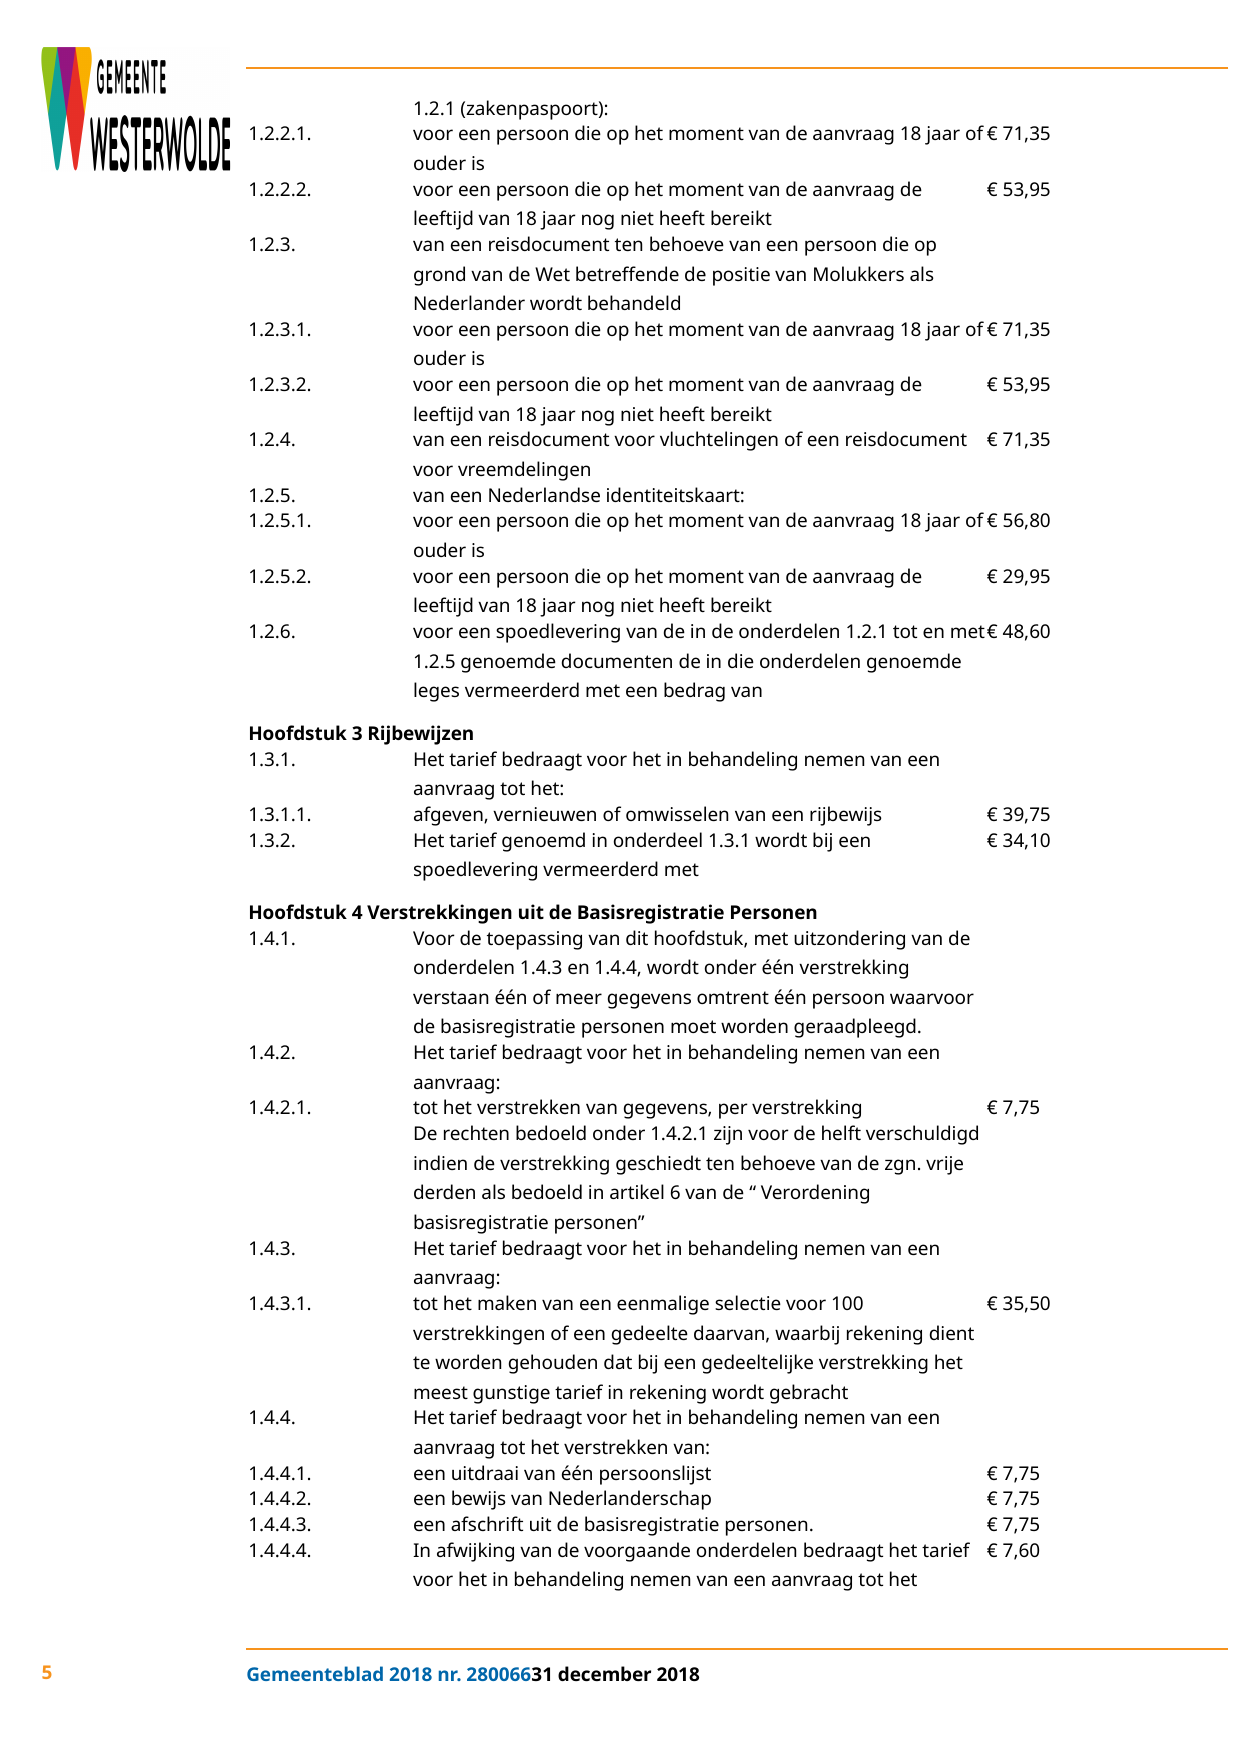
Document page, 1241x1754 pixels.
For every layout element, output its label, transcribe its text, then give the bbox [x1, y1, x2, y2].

table_cell 1.2.5. [248, 482, 413, 508]
table_cell tot het maken van een eenmalige selectie voor 100 verstrekkingen of een gedeelte daarvan, waarbij rekening dient te worden gehouden dat bij een gedeeltelijke verstrekking het meest gunstige tarief in rekening wordt gebracht [413, 1290, 987, 1404]
table_cell € 7,75 [987, 1460, 1152, 1486]
table_cell 1.2.6. [248, 618, 413, 703]
table_cell 1.4.4. [248, 1405, 413, 1460]
table_header [987, 746, 1152, 801]
table_cell € 71,35 [987, 316, 1152, 371]
table_cell € 34,10 [987, 827, 1152, 882]
table_cell Het tarief bedraagt voor het in behandeling nemen van een aanvraag: [413, 1039, 987, 1094]
table_cell voor een persoon die op het moment van de aanvraag 18 jaar of ouder is [413, 121, 987, 176]
table_cell € 7,60 [987, 1537, 1152, 1592]
table_cell [987, 1120, 1152, 1235]
table_cell € 29,95 [987, 563, 1152, 618]
table_cell voor een persoon die op het moment van de aanvraag de leeftijd van 18 jaar nog niet heeft bereikt [413, 176, 987, 231]
table_cell voor een persoon die op het moment van de aanvraag 18 jaar of ouder is [413, 316, 987, 371]
table_cell € 56,80 [987, 508, 1152, 563]
table_cell 1.2.5.1. [248, 508, 413, 563]
table_cell € 48,60 [987, 618, 1152, 703]
table_cell € 7,75 [987, 1486, 1152, 1511]
table_cell een uitdraai van één persoonslijst [413, 1460, 987, 1486]
table_cell 1.4.3. [248, 1235, 413, 1290]
table_cell [987, 95, 1152, 121]
table_cell een afschrift uit de basisregistratie personen. [413, 1511, 987, 1537]
table_cell 1.4.4.3. [248, 1511, 413, 1537]
table_cell 1.4.4.1. [248, 1460, 413, 1486]
table_cell 1.4.2. [248, 1039, 413, 1094]
table_cell 1.4.4.2. [248, 1486, 413, 1511]
table_cell een bewijs van Nederlanderschap [413, 1486, 987, 1511]
table_cell afgeven, vernieuwen of omwisselen van een rijbewijs [413, 801, 987, 827]
table_cell 1.4.2.1. [248, 1095, 413, 1120]
table_cell [987, 231, 1152, 316]
table_cell van een reisdocument voor vluchtelingen of een reisdocument voor vreemdelingen [413, 427, 987, 482]
table_cell tot het verstrekken van gegevens, per verstrekking [413, 1095, 987, 1120]
table_cell voor een persoon die op het moment van de aanvraag 18 jaar of ouder is [413, 508, 987, 563]
table_cell Het tarief bedraagt voor het in behandeling nemen van een aanvraag tot het verstrekken van: [413, 1405, 987, 1460]
table_cell voor een persoon die op het moment van de aanvraag de leeftijd van 18 jaar nog niet heeft bereikt [413, 563, 987, 618]
table_header [987, 925, 1152, 1039]
table_cell [248, 95, 413, 121]
table_cell 1.2.2.2. [248, 176, 413, 231]
table_cell [987, 1039, 1152, 1094]
table_cell [987, 1405, 1152, 1460]
table_cell Het tarief bedraagt voor het in behandeling nemen van een aanvraag: [413, 1235, 987, 1290]
table_cell 1.2.3.2. [248, 371, 413, 427]
table_cell voor een spoedlevering van de in de onderdelen 1.2.1 tot en met 1.2.5 genoemde documenten de in die onderdelen genoemde leges vermeerderd met een bedrag van [413, 618, 987, 703]
table_cell € 7,75 [987, 1095, 1152, 1120]
table_header Het tarief bedraagt voor het in behandeling nemen van een aanvraag tot het: [413, 746, 987, 801]
table_header Voor de toepassing van dit hoofdstuk, met uitzondering van de onderdelen 1.4.3 en 1.4.4, wordt onder één verstrekking verstaan één of meer gegevens omtrent één persoon waarvoor de basisregistratie personen moet worden geraadpleegd. [413, 925, 987, 1039]
table_cell van een reisdocument ten behoeve van een persoon die op grond van de Wet betreffende de positie van Molukkers als Nederlander wordt behandeld [413, 231, 987, 316]
table_cell [987, 1235, 1152, 1290]
table_cell van een Nederlandse identiteitskaart: [413, 482, 987, 508]
table_cell 1.2.4. [248, 427, 413, 482]
table_cell Het tarief genoemd in onderdeel 1.3.1 wordt bij een spoedlevering vermeerderd met [413, 827, 987, 882]
table_cell In afwijking van de voorgaande onderdelen bedraagt het tarief voor het in behandeling nemen van een aanvraag tot het [413, 1537, 987, 1592]
table_cell 1.3.2. [248, 827, 413, 882]
table_header 1.4.1. [248, 925, 413, 1039]
table_cell [248, 1120, 413, 1235]
table_cell [987, 482, 1152, 508]
table_header 1.3.1. [248, 746, 413, 801]
table_cell 1.2.2.1. [248, 121, 413, 176]
table_cell voor een persoon die op het moment van de aanvraag de leeftijd van 18 jaar nog niet heeft bereikt [413, 371, 987, 427]
table_cell € 39,75 [987, 801, 1152, 827]
table_cell 1.2.3.1. [248, 316, 413, 371]
table_cell De rechten bedoeld onder 1.4.2.1 zijn voor de helft verschuldigd indien de verstrekking geschiedt ten behoeve van de zgn. vrije derden als bedoeld in artikel 6 van de “ Verordening basisregistratie personen” [413, 1120, 987, 1235]
table_cell € 71,35 [987, 427, 1152, 482]
table_cell € 35,50 [987, 1290, 1152, 1404]
table_cell € 71,35 [987, 121, 1152, 176]
text Hoofdstuk 4 Verstrekkingen uit de Basisregistratie Personen [248, 899, 1152, 925]
table_cell € 7,75 [987, 1511, 1152, 1537]
table_cell 1.2.3. [248, 231, 413, 316]
picture [41, 47, 231, 172]
table_cell 1.2.1 (zakenpaspoort): [413, 95, 987, 121]
table_cell 1.4.4.4. [248, 1537, 413, 1592]
table_cell € 53,95 [987, 176, 1152, 231]
text Hoofdstuk 3 Rijbewijzen [248, 720, 1152, 746]
table_cell 1.4.3.1. [248, 1290, 413, 1404]
table_cell 1.2.5.2. [248, 563, 413, 618]
table_cell 1.3.1.1. [248, 801, 413, 827]
table_cell € 53,95 [987, 371, 1152, 427]
